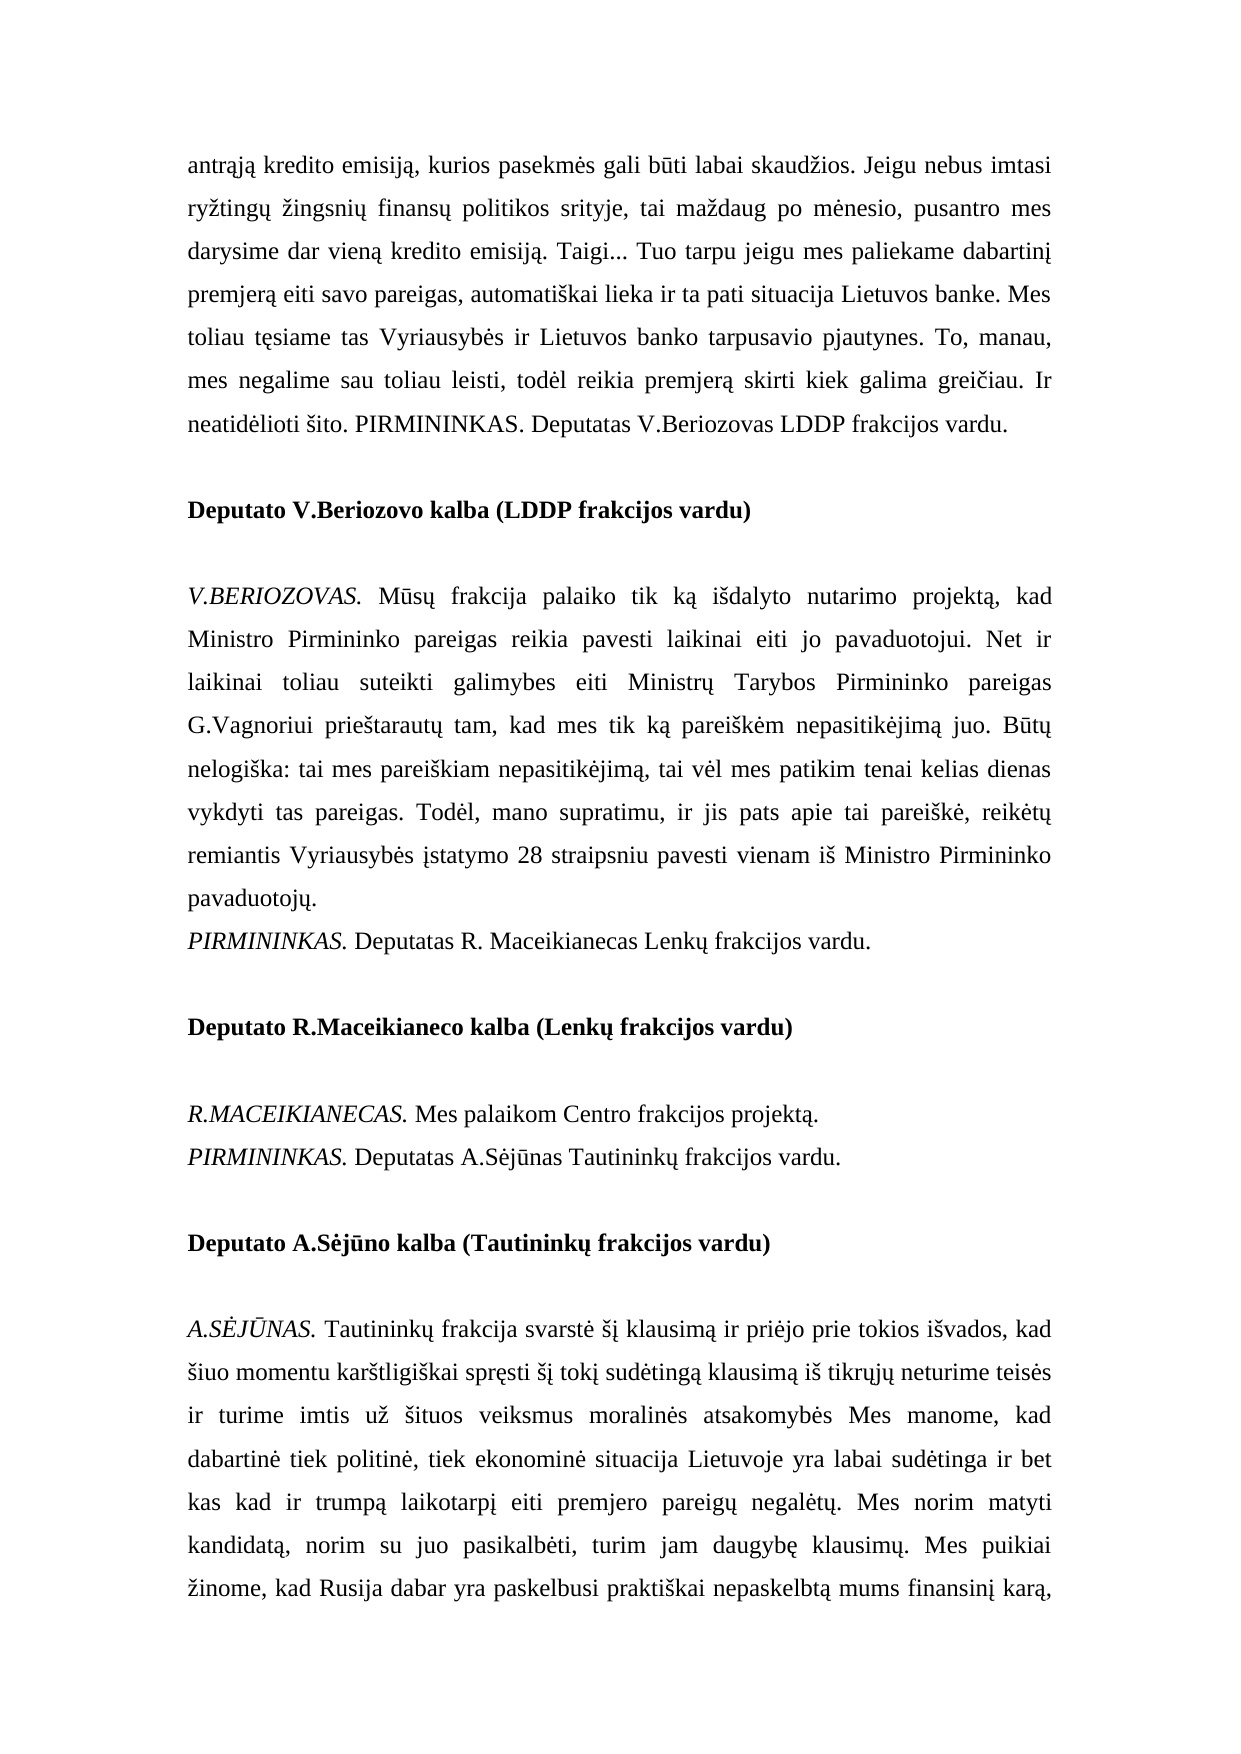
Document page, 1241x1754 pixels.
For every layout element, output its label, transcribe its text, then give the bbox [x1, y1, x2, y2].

text PIRMININKAS. Deputatas R. Maceikianecas Lenkų frakcijos vardu. [187, 926, 1053, 955]
text R.MACEIKIANECAS. Mes palaikom Centro frakcijos projektą. [187, 1099, 1053, 1127]
text Deputato A.Sėjūno kalba (Tautininkų frakcijos vardu) [187, 1228, 1053, 1257]
text antrąją kredito emisiją, kurios pasekmės gali būti labai skaudžios. Jeigu nebus imtasi ryžtingų žingsnių finansų politikos srityje, tai maždaug po mėnesio, pusantro mes darysime dar vieną kredito emisiją. Taigi... Tuo tarpu jeigu mes paliekame dabartinį premjerą eiti savo pareigas, automatiškai lieka ir ta pati situacija Lietuvos banke. Mes toliau tęsiame tas Vyriausybės ir Lietuvos banko tarpusavio pjautynes. To, manau, mes negalime sau toliau leisti, todėl reikia premjerą skirti kiek galima greičiau. Ir neatidėlioti šito. PIRMININKAS. Deputatas V.Beriozovas LDDP frakcijos vardu. [187, 150, 1053, 437]
text PIRMININKAS. Deputatas A.Sėjūnas Tautininkų frakcijos vardu. [187, 1142, 1053, 1171]
text Deputato V.Beriozovo kalba (LDDP frakcijos vardu) [187, 495, 1053, 524]
text Deputato R.Maceikianeco kalba (Lenkų frakcijos vardu) [187, 1012, 1053, 1041]
text A.SĖJŪNAS. Tautininkų frakcija svarstė šį klausimą ir priėjo prie tokios išvados, kad šiuo momentu karštligiškai spręsti šį tokį sudėtingą klausimą iš tikrųjų neturime teisės ir turime imtis už šituos veiksmus moralinės atsakomybės Mes manome, kad dabartinė tiek politinė, tiek ekonominė situacija Lietuvoje yra labai sudėtinga ir bet kas kad ir trumpą laikotarpį eiti premjero pareigų negalėtų. Mes norim matyti kandidatą, norim su juo pasikalbėti, turim jam daugybę klausimų. Mes puikiai žinome, kad Rusija dabar yra paskelbusi praktiškai nepaskelbtą mums finansinį karą, [187, 1314, 1053, 1602]
text V.BERIOZOVAS. Mūsų frakcija palaiko tik ką išdalyto nutarimo projektą, kad Ministro Pirmininko pareigas reikia pavesti laikinai eiti jo pavaduotojui. Net ir laikinai toliau suteikti galimybes eiti Ministrų Tarybos Pirmininko pareigas G.Vagnoriui prieštarautų tam, kad mes tik ką pareiškėm nepasitikėjimą juo. Būtų nelogiška: tai mes pareiškiam nepasitikėjimą, tai vėl mes patikim tenai kelias dienas vykdyti tas pareigas. Todėl, mano supratimu, ir jis pats apie tai pareiškė, reikėtų remiantis Vyriausybės įstatymo 28 straipsniu pavesti vienam iš Ministro Pirmininko pavaduotojų. [187, 581, 1053, 912]
